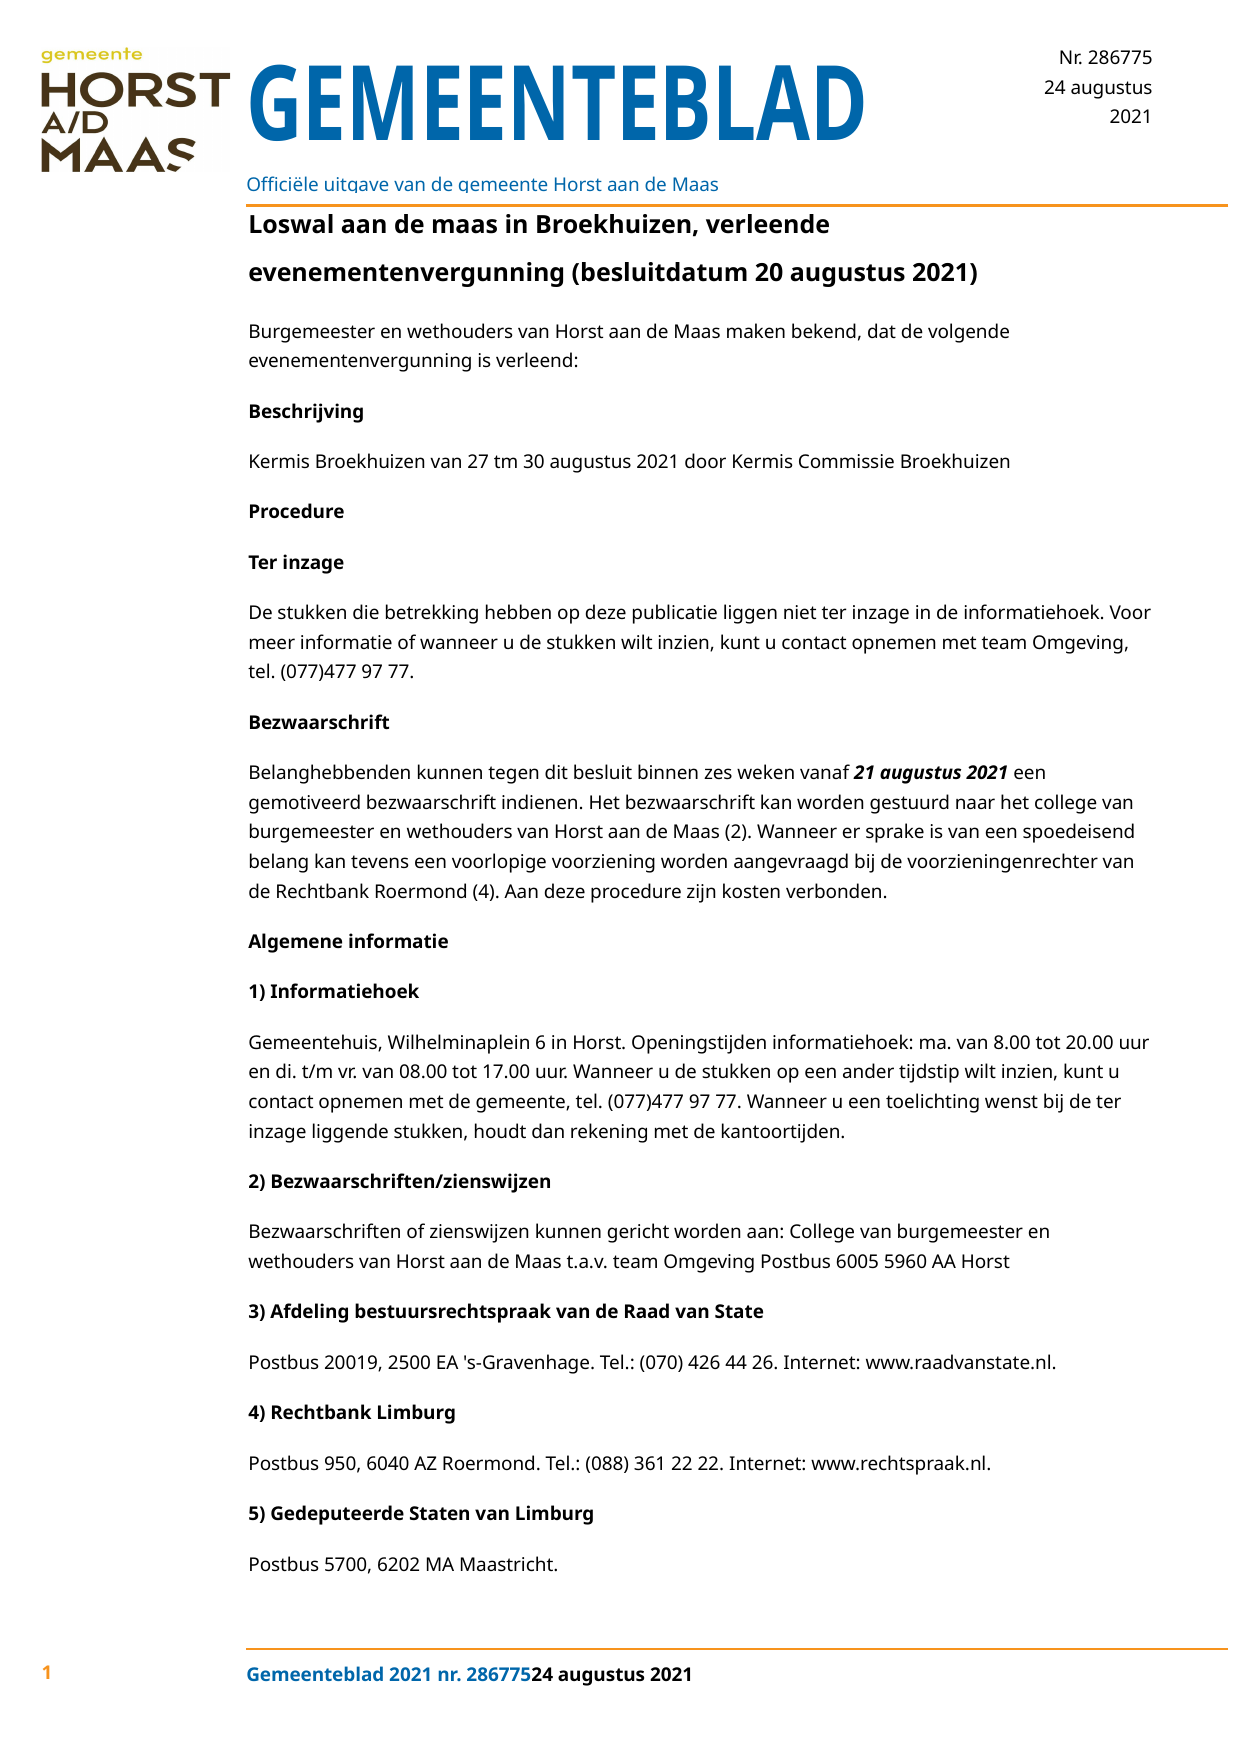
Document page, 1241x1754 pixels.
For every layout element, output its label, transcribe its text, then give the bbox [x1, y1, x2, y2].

text Bezwaarschrift [248, 709, 1152, 735]
text 3) Afdeling bestuursrechtspraak van de Raad van State [248, 1299, 1152, 1324]
text De stukken die betrekking hebben op deze publicatie liggen niet ter inzage in de informatiehoek. Voor meer informatie of wanneer u de stukken wilt inzien, kunt u contact opnemen met team Omgeving, tel. (077)477 97 77. [248, 599, 1152, 684]
text Belanghebbenden kunnen tegen dit besluit binnen zes weken vanaf 21 augustus 2021 een gemotiveerd bezwaarschrift indienen. Het bezwaarschrift kan worden gestuurd naar het college van burgemeester en wethouders van Horst aan de Maas (2). Wanneer er sprake is van een spoedeisend belang kan tevens een voorlopige voorziening worden aangevraagd bij de voorzieningenrechter van de Rechtbank Roermond (4). Aan deze procedure zijn kosten verbonden. [248, 759, 1152, 904]
text Algemene informatie [248, 928, 1152, 954]
text Ter inzage [248, 549, 1152, 575]
text Loswal aan de maas in Broekhuizen, verleende evenementenvergunning (besluitdatum 20 augustus 2021) [248, 207, 1152, 288]
text Postbus 5700, 6202 MA Maastricht. [248, 1551, 1152, 1577]
text Burgemeester en wethouders van Horst aan de Maas maken bekend, dat de volgende evenementenvergunning is verleend: [248, 318, 1152, 373]
text Gemeentehuis, Wilhelminaplein 6 in Horst. Openingstijden informatiehoek: ma. van 8.00 tot 20.00 uur en di. t/m vr. van 08.00 tot 17.00 uur. Wanneer u de stukken op een ander tijdstip wilt inzien, kunt u contact opnemen met de gemeente, tel. (077)477 97 77. Wanneer u een toelichting wenst bij de ter inzage liggende stukken, houdt dan rekening met de kantoortijden. [248, 1029, 1152, 1144]
text Postbus 950, 6040 AZ Roermond. Tel.: (088) 361 22 22. Internet: www.rechtspraak.nl. [248, 1450, 1152, 1476]
text 1) Informatiehoek [248, 979, 1152, 1004]
text Kermis Broekhuizen van 27 tm 30 augustus 2021 door Kermis Commissie Broekhuizen [248, 448, 1152, 474]
text Postbus 20019, 2500 EA 's-Gravenhage. Tel.: (070) 426 44 26. Internet: www.raadvanstate.nl. [248, 1349, 1152, 1375]
text 5) Gedeputeerde Staten van Limburg [248, 1500, 1152, 1526]
text Bezwaarschriften of zienswijzen kunnen gericht worden aan: College van burgemeester en wethouders van Horst aan de Maas t.a.v. team Omgeving Postbus 6005 5960 AA Horst [248, 1219, 1152, 1274]
text Procedure [248, 499, 1152, 524]
text 2) Bezwaarschriften/zienswijzen [248, 1168, 1152, 1194]
text Beschrijving [248, 398, 1152, 424]
picture [41, 47, 231, 172]
text 4) Rechtbank Limburg [248, 1399, 1152, 1425]
